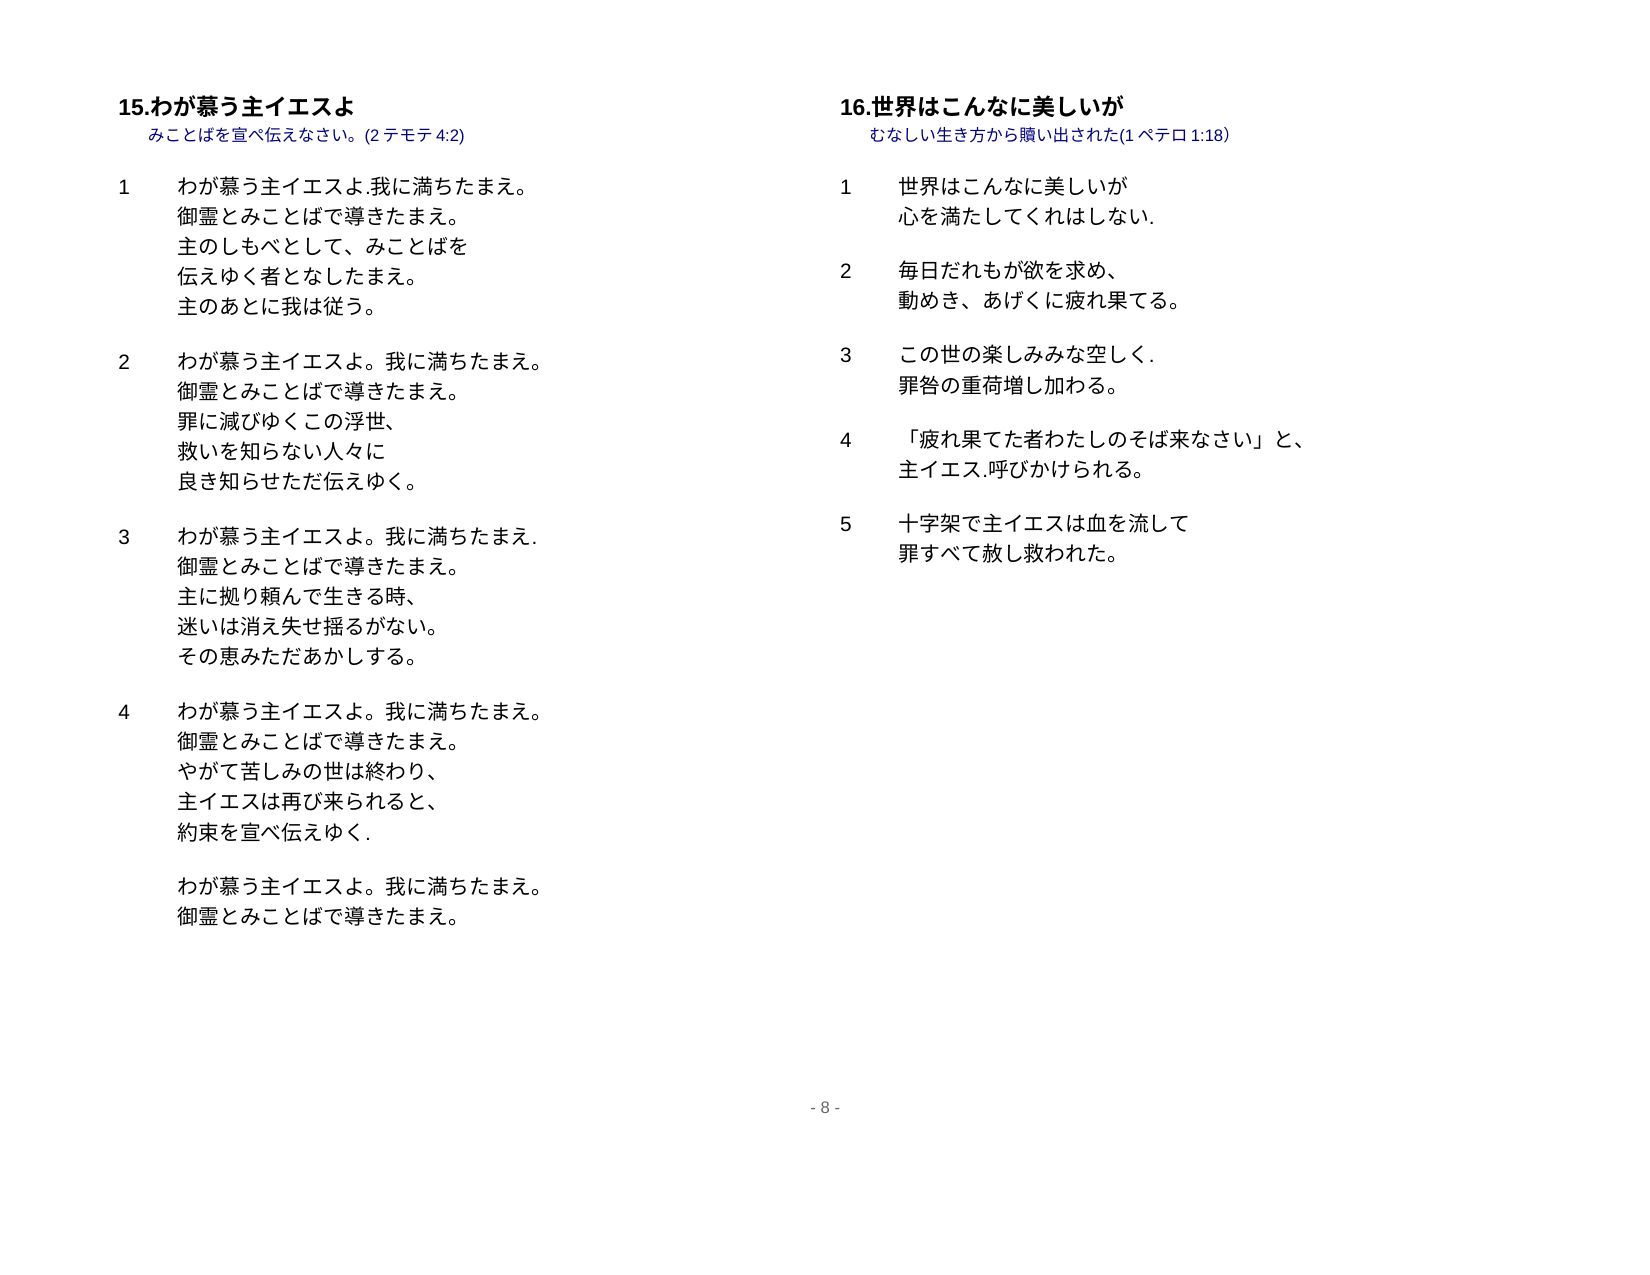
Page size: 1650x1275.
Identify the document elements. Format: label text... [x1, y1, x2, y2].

text 伝えゆく者となしたまえ。 [118, 261, 810, 291]
text 罪に減びゆくこの浮世、 [118, 405, 810, 436]
text 主のあとに我は従う。 [118, 291, 810, 321]
text 4 わが慕う主イエスよ。我に満ちたまえ。 [118, 695, 810, 725]
text 動めき、あげくに疲れ果てる。 [840, 284, 1532, 315]
text 救いを知らない人々に [118, 436, 810, 466]
text その恵みただあかしする。 [118, 641, 810, 671]
text 4 「疲れ果てた者わたしのそば来なさい」と、 [840, 423, 1532, 453]
text 罪咎の重荷増し加わる。 [840, 369, 1532, 399]
text 御霊とみことばで導きたまえ。 [118, 375, 810, 405]
text 御霊とみことばで導きたまえ。 [118, 550, 810, 580]
text やがて苦しみの世は終わり、 [118, 755, 810, 786]
text 主のしもべとして、みことばを [118, 230, 810, 261]
text 3 この世の楽しみみな空しく. [840, 339, 1532, 369]
text わが慕う主イエスよ。我に満ちたまえ。 [118, 870, 810, 900]
text 御霊とみことばで導きたまえ。 [118, 725, 810, 755]
text 罪すべて赦し救われた。 [840, 538, 1532, 568]
title 16.世界はこんなに美しいが [840, 88, 1532, 122]
title 15.わが慕う主イエスよ [118, 88, 810, 122]
text むなしい生き方から贖い出された(1ペテロ1:18） [869, 122, 1532, 146]
text 御霊とみことばで導きたまえ。 [118, 200, 810, 230]
text 主イエス.呼びかけられる。 [840, 453, 1532, 483]
text 迷いは消え失せ揺るがない。 [118, 611, 810, 641]
text 心を満たしてくれはしない. [840, 200, 1532, 230]
text 御霊とみことばで導きたまえ。 [118, 900, 810, 930]
text 1 世界はこんなに美しいが [840, 170, 1532, 200]
text 2 わが慕う主イエスよ。我に満ちたまえ。 [118, 345, 810, 375]
text 3 わが慕う主イエスよ。我に満ちたまえ. [118, 520, 810, 550]
text 1 わが慕う主イエスよ.我に満ちたまえ。 [118, 170, 810, 200]
text 主イエスは再び来られると、 [118, 786, 810, 816]
text みことばを宣ぺ伝えなさい。(2テモテ4:2) [148, 122, 810, 146]
text 5 十字架で主イエスは血を流して [840, 507, 1532, 538]
text 主に拠り頼んで生きる時、 [118, 580, 810, 611]
text 約束を宣べ伝えゆく. [118, 816, 810, 846]
text 2 毎日だれもが欲を求め、 [840, 254, 1532, 284]
text 良き知らせただ伝えゆく。 [118, 466, 810, 496]
